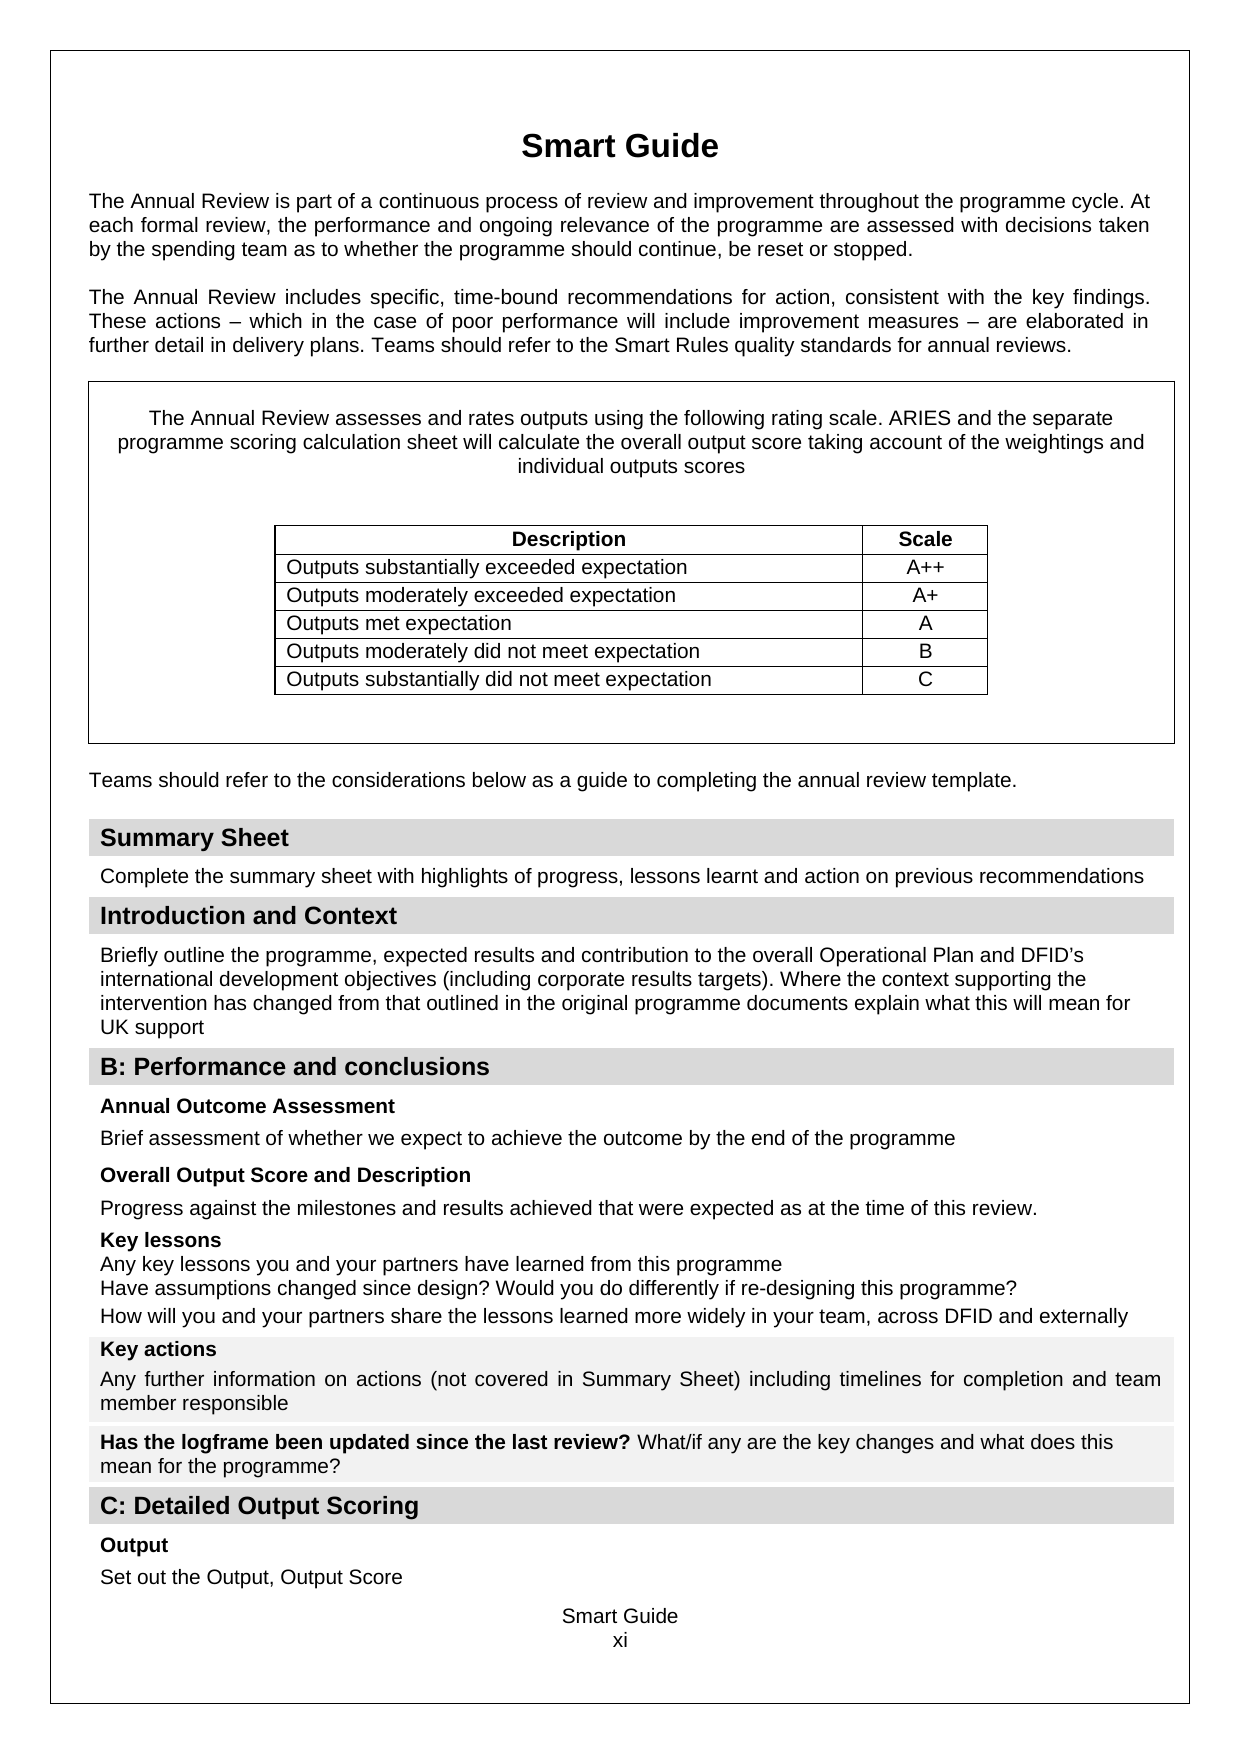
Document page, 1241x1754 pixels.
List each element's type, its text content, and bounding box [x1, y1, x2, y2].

table_cell B: Performance and conclusions [89, 1048, 1174, 1085]
table_cell Outputs moderately exceeded expectation [276, 583, 862, 610]
table_cell Annual Outcome Assessment Brief assessment of whether we expect to achieve the outcome by the end of the programme [89, 1090, 1174, 1154]
table_header Description [276, 526, 862, 553]
table_cell Introduction and Context [89, 897, 1174, 934]
table_cell Outputs moderately did not meet expectation [276, 639, 862, 666]
table_cell Complete the summary sheet with highlights of progress, lessons learnt and action on previous recommendations [89, 860, 1174, 892]
table_cell A [863, 611, 987, 638]
table_cell Key lessons Any key lessons you and your partners have learned from this programme Have assumptions changed since design? Would you do differently if re-designing this programme? How will you and your partners share the lessons learned more widely in your team, across DFID and externally [89, 1228, 1174, 1332]
table_cell Output Set out the Output, Output Score [89, 1529, 1174, 1593]
table_header Summary Sheet [89, 819, 1174, 856]
table_cell Overall Output Score and Description Progress against the milestones and results achieved that were expected as at the time of this review. [89, 1159, 1174, 1223]
table_cell Briefly outline the programme, expected results and contribution to the overall Operational Plan and DFID’s international development objectives (including corporate results targets). Where the context supporting the intervention has changed from that outlined in the original programme documents explain what this will mean for UK support [89, 939, 1174, 1043]
text The Annual Review includes specific, time-bound recommendations for action, consistent with the key findings. These actions – which in the case of poor performance will include improvement measures – are elaborated in further detail in delivery plans. Teams should refer to the Smart Rules quality standards for annual reviews. [89, 285, 1152, 357]
table_cell Outputs substantially did not meet expectation [276, 667, 862, 694]
table_cell Key actions Any further information on actions (not covered in Summary Sheet) including timelines for completion and team member responsible [89, 1337, 1174, 1421]
table_cell Outputs substantially exceeded expectation [276, 555, 862, 582]
table_cell A++ [863, 555, 987, 582]
table_header Scale [863, 526, 987, 553]
table_cell C: Detailed Output Scoring [89, 1487, 1174, 1524]
table_header The Annual Review assesses and rates outputs using the following rating scale. ARIES and the separate programme scoring calculation sheet will calculate the overall output score taking account of the weightings and individual outputs scores [89, 382, 1174, 743]
text Teams should refer to the considerations below as a guide to completing the annual review template. [89, 768, 1152, 792]
text Smart Guide [89, 127, 1152, 165]
table_cell C [863, 667, 987, 694]
table_cell A+ [863, 583, 987, 610]
table_cell Outputs met expectation [276, 611, 862, 638]
text The Annual Review is part of a continuous process of review and improvement throughout the programme cycle. At each formal review, the performance and ongoing relevance of the programme are assessed with decisions taken by the spending team as to whether the programme should continue, be reset or stopped. [89, 189, 1152, 261]
table_cell B [863, 639, 987, 666]
table_cell Has the logframe been updated since the last review? What/if any are the key changes and what does this mean for the programme? [89, 1426, 1174, 1482]
